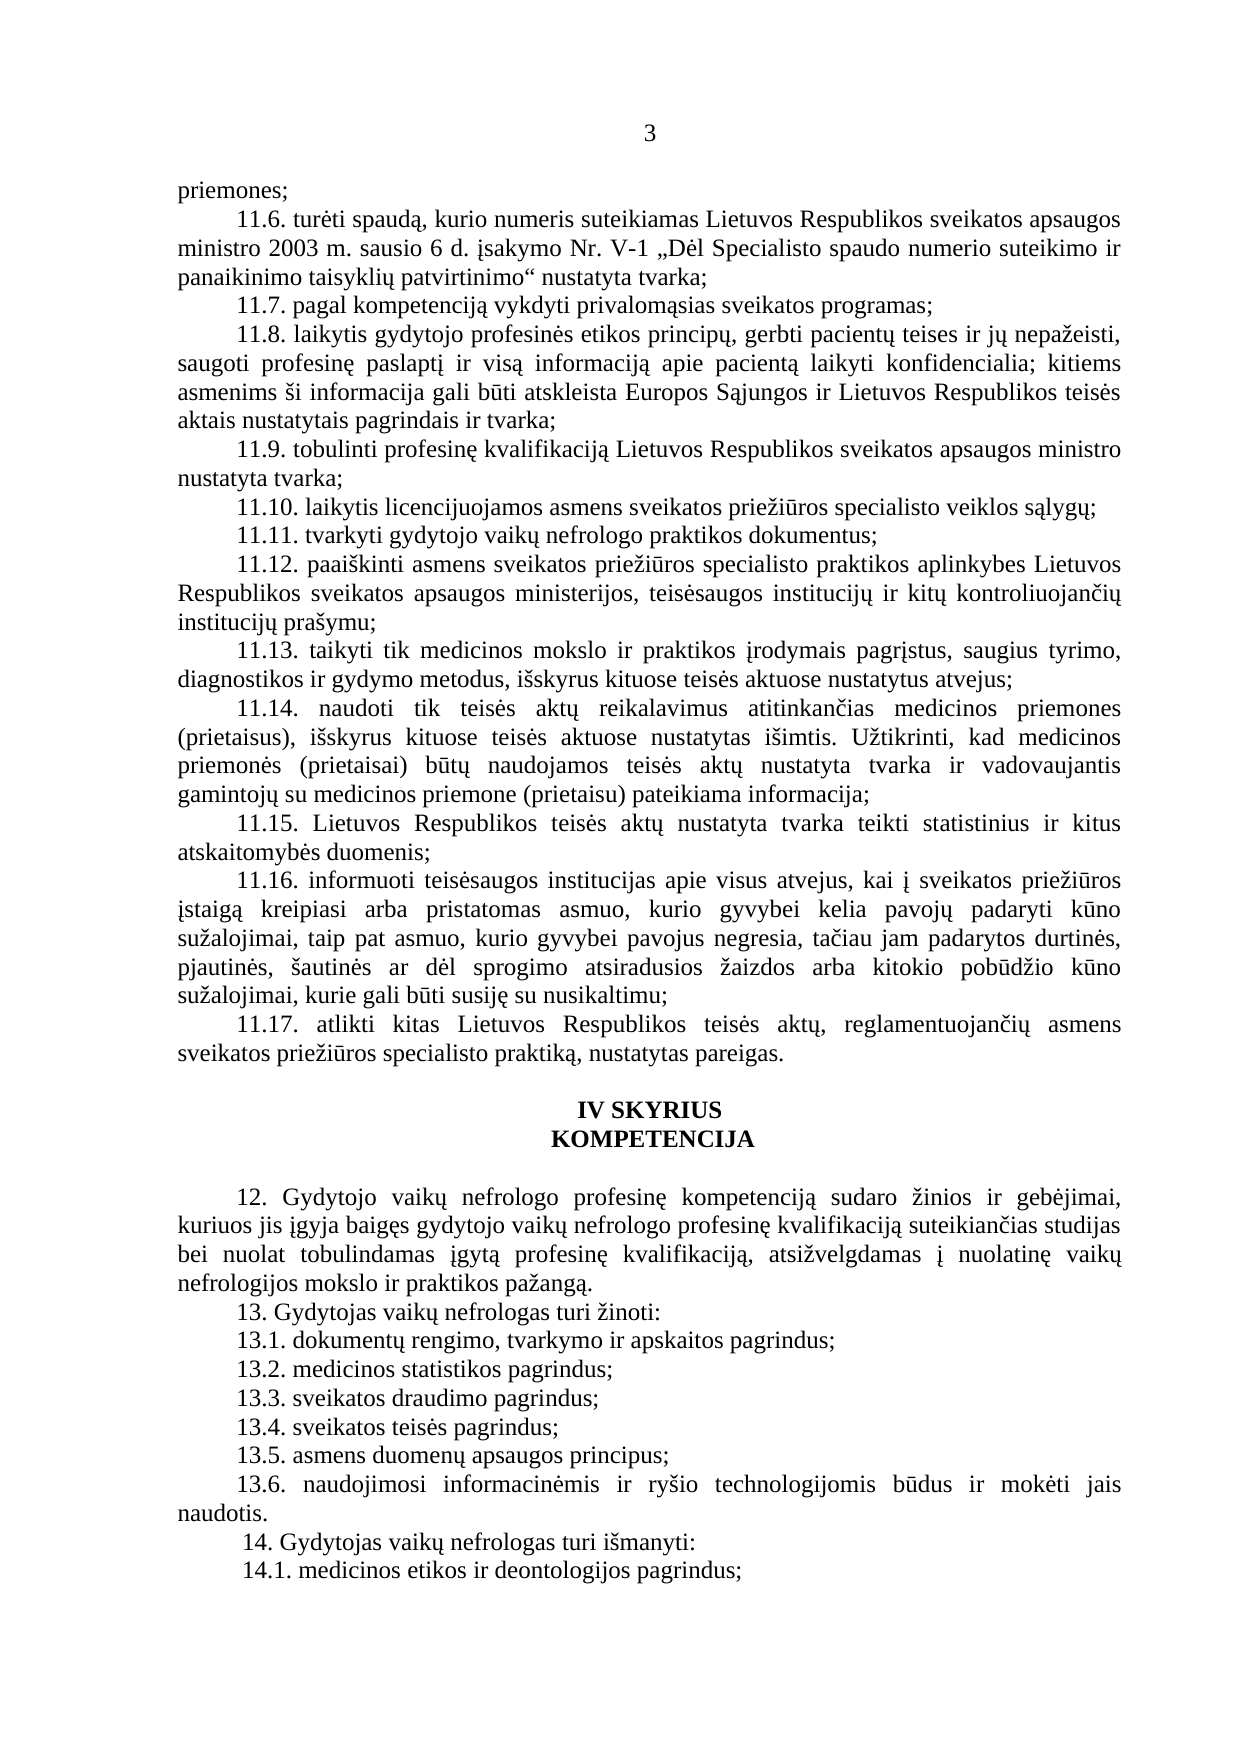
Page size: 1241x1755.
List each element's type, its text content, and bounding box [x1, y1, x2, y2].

text 11.10. laikytis licencijuojamos asmens sveikatos priežiūros specialisto veiklos sąlygų; [177, 492, 1122, 521]
text 11.6. turėti spaudą, kurio numeris suteikiamas Lietuvos Respublikos sveikatos apsaugos ministro 2003 m. sausio 6 d. įsakymo Nr. V-1 „Dėl Specialisto spaudo numerio suteikimo ir panaikinimo taisyklių patvirtinimo“ nustatyta tvarka; [177, 204, 1122, 291]
text iv skyrius [177, 1096, 1122, 1124]
text 13. Gydytojas vaikų nefrologas turi žinoti: [177, 1297, 1122, 1326]
text 11.14. naudoti tik teisės aktų reikalavimus atitinkančias medicinos priemones (prietaisus), išskyrus kituose teisės aktuose nustatytas išimtis. Užtikrinti, kad medicinos priemonės (prietaisai) būtų naudojamos teisės aktų nustatyta tvarka ir vadovaujantis gamintojų su medicinos priemone (prietaisu) pateikiama informacija; [177, 693, 1122, 808]
text priemones; [177, 176, 1122, 204]
text 11.11. tvarkyti gydytojo vaikų nefrologo praktikos dokumentus; [177, 521, 1122, 549]
text KOMPETENCIJA [177, 1124, 1122, 1153]
text 13.1. dokumentų rengimo, tvarkymo ir apskaitos pagrindus; [177, 1326, 1122, 1354]
text 11.17. atlikti kitas Lietuvos Respublikos teisės aktų, reglamentuojančių asmens sveikatos priežiūros specialisto praktiką, nustatytas pareigas. [177, 1009, 1122, 1067]
text 13.4. sveikatos teisės pagrindus; [177, 1412, 1122, 1441]
text 13.5. asmens duomenų apsaugos principus; [177, 1441, 1122, 1469]
text 11.8. laikytis gydytojo profesinės etikos principų, gerbti pacientų teises ir jų nepažeisti, saugoti profesinę paslaptį ir visą informaciją apie pacientą laikyti konfidencialia; kitiems asmenims ši informacija gali būti atskleista Europos Sąjungos ir Lietuvos Respublikos teisės aktais nustatytais pagrindais ir tvarka; [177, 319, 1122, 434]
text 12. Gydytojo vaikų nefrologo profesinę kompetenciją sudaro žinios ir gebėjimai, kuriuos jis įgyja baigęs gydytojo vaikų nefrologo profesinę kvalifikaciją suteikiančias studijas bei nuolat tobulindamas įgytą profesinę kvalifikaciją, atsižvelgdamas į nuolatinę vaikų nefrologijos mokslo ir praktikos pažangą. [177, 1182, 1122, 1297]
text 11.9. tobulinti profesinę kvalifikaciją Lietuvos Respublikos sveikatos apsaugos ministro nustatyta tvarka; [177, 434, 1122, 492]
text 13.6. naudojimosi informacinėmis ir ryšio technologijomis būdus ir mokėti jais naudotis. [177, 1469, 1122, 1527]
text 11.13. taikyti tik medicinos mokslo ir praktikos įrodymais pagrįstus, saugius tyrimo, diagnostikos ir gydymo metodus, išskyrus kituose teisės aktuose nustatytus atvejus; [177, 636, 1122, 693]
text 13.3. sveikatos draudimo pagrindus; [177, 1383, 1122, 1412]
text 11.7. pagal kompetenciją vykdyti privalomąsias sveikatos programas; [177, 291, 1122, 319]
text 14. Gydytojas vaikų nefrologas turi išmanyti: [177, 1527, 1122, 1556]
text 11.15. Lietuvos Respublikos teisės aktų nustatyta tvarka teikti statistinius ir kitus atskaitomybės duomenis; [177, 808, 1122, 866]
text 11.12. paaiškinti asmens sveikatos priežiūros specialisto praktikos aplinkybes Lietuvos Respublikos sveikatos apsaugos ministerijos, teisėsaugos institucijų ir kitų kontroliuojančių institucijų prašymu; [177, 549, 1122, 636]
text 13.2. medicinos statistikos pagrindus; [177, 1354, 1122, 1383]
text 11.16. informuoti teisėsaugos institucijas apie visus atvejus, kai į sveikatos priežiūros įstaigą kreipiasi arba pristatomas asmuo, kurio gyvybei kelia pavojų padaryti kūno sužalojimai, taip pat asmuo, kurio gyvybei pavojus negresia, tačiau jam padarytos durtinės, pjautinės, šautinės ar dėl sprogimo atsiradusios žaizdos arba kitokio pobūdžio kūno sužalojimai, kurie gali būti susiję su nusikaltimu; [177, 866, 1122, 1009]
text 14.1. medicinos etikos ir deontologijos pagrindus; [177, 1556, 1122, 1584]
